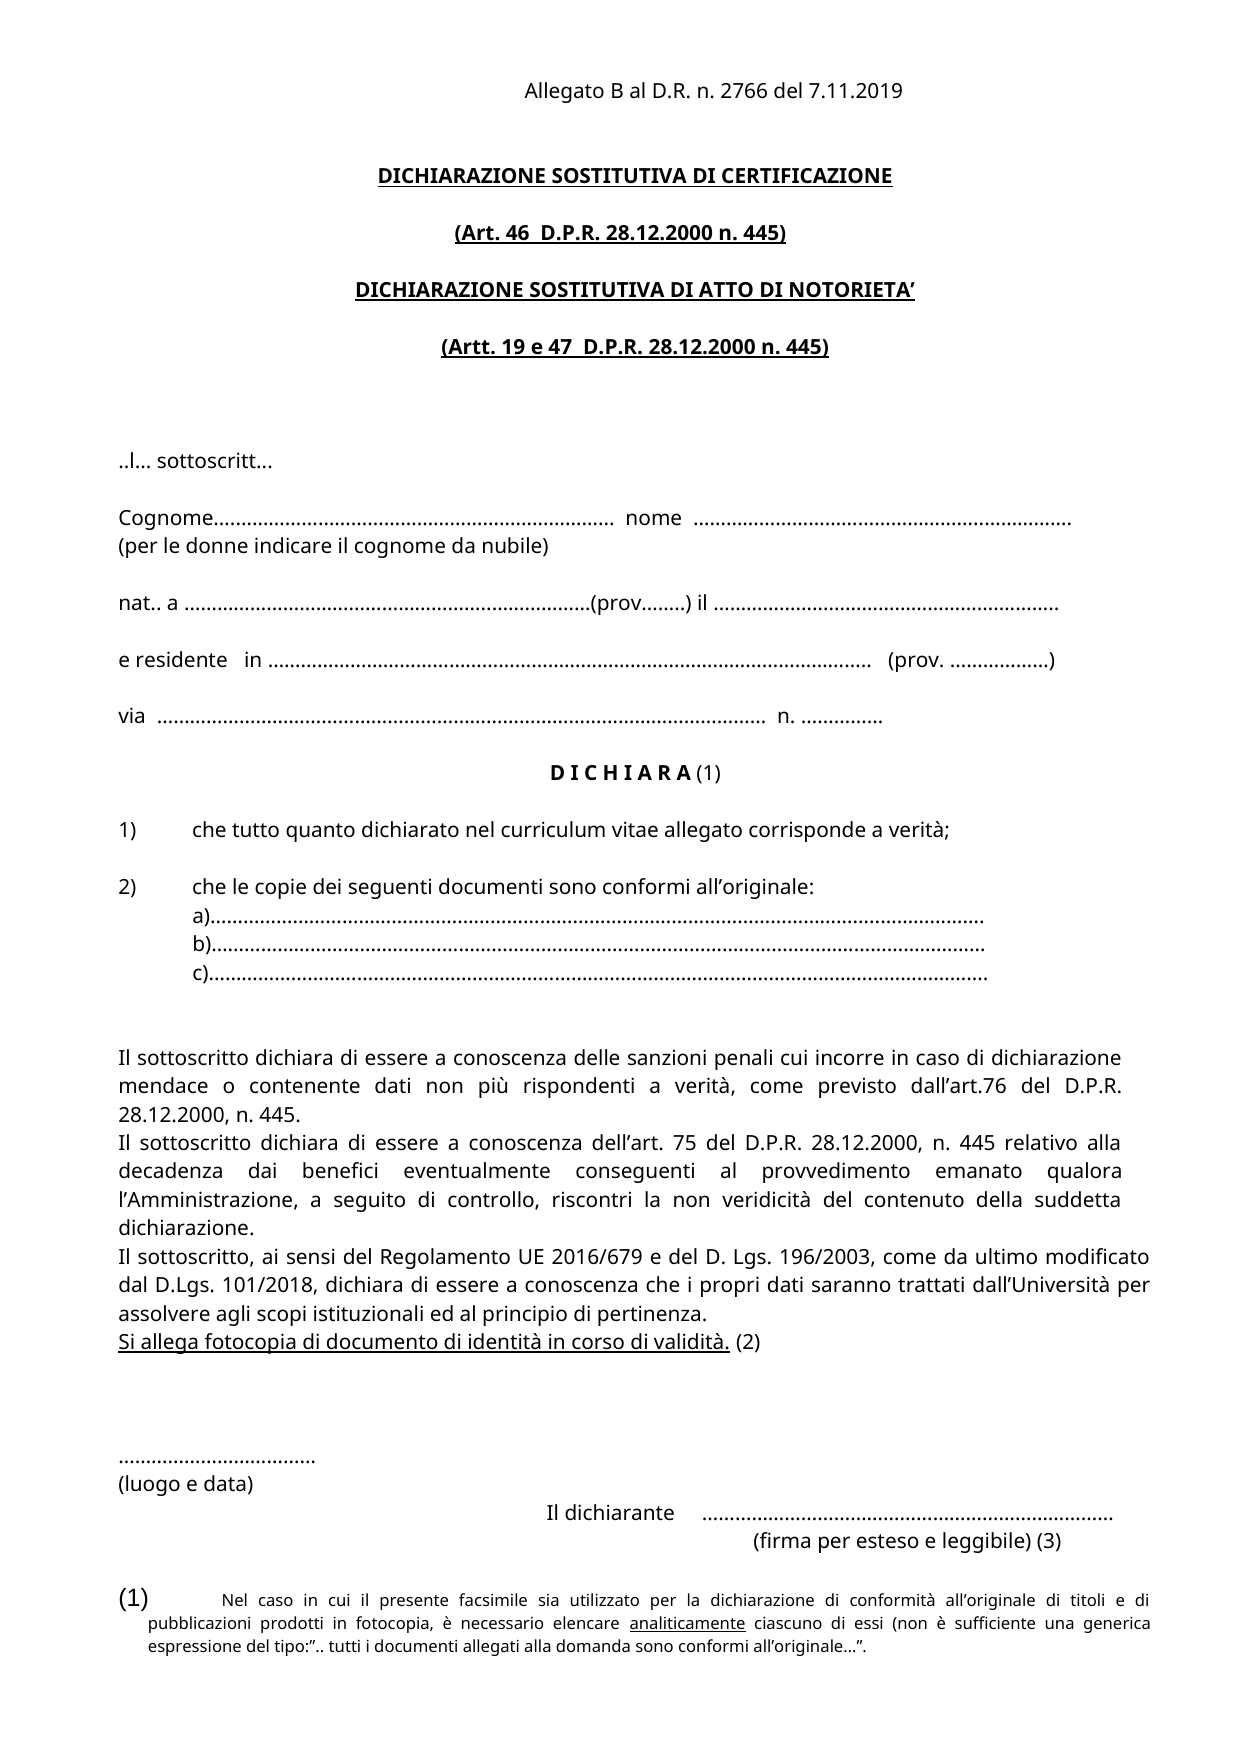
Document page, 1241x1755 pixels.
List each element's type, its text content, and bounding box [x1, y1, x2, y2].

text (Art. 46 D.P.R. 28.12.2000 n. 445) [118, 218, 1122, 247]
subtitle D I C H I A R A (1) [118, 758, 1152, 787]
text Si allega fotocopia di documento di identità in corso di validità. (2) [118, 1327, 1152, 1356]
text DICHIARAZIONE SOSTITUTIVA DI ATTO DI NOTORIETA’ [118, 275, 1152, 303]
text Il sottoscritto, ai sensi del Regolamento UE 2016/679 e del D. Lgs. 196/2003, come da ultimo modificato dal D.Lgs. 101/2018, dichiara di essere a conoscenza che i propri dati saranno trattati dall’Università per assolvere agli scopi istituzionali ed al principio di pertinenza. [118, 1242, 1152, 1327]
subtitle DICHIARAZIONE SOSTITUTIVA DI CERTIFICAZIONE [118, 161, 1152, 190]
list che le copie dei seguenti documenti sono conformi all’originale: [118, 872, 1152, 901]
list Nel caso in cui il presente facsimile sia utilizzato per la dichiarazione di conformità all’originale di titoli e di pubblicazioni prodotti in fotocopia, è necessario elencare analiticamente ciascuno di essi (non è sufficiente una generica espressione del tipo:”.. tutti i documenti allegati alla domanda sono conformi all’originale…”. [118, 1583, 1152, 1657]
text Il sottoscritto dichiara di essere a conoscenza delle sanzioni penali cui incorre in caso di dichiarazione mendace o contenente dati non più rispondenti a verità, come previsto dall’art.76 del D.P.R. 28.12.2000, n. 445. [118, 1043, 1123, 1128]
text ……………………………… [118, 1441, 1152, 1469]
text (luogo e data) [118, 1469, 1152, 1498]
text nat.. a ………………………………………………..………………(prov……..) il ……………………………………………….…….. [118, 588, 1152, 616]
text (Artt. 19 e 47 D.P.R. 28.12.2000 n. 445) [118, 332, 1152, 360]
text (per le donne indicare il cognome da nubile) [118, 531, 1152, 559]
text c)……………………………………………………………………………………………………………………………. [156, 958, 1152, 986]
text ..l... sottoscritt... [118, 446, 1152, 474]
text Cognome….…………………………………………………………... nome ……………………………………………..……………. [118, 503, 1152, 531]
text via ………………………………………………………………………………………………… n. …………… [118, 702, 1152, 730]
text (firma per esteso e leggibile) (3) [118, 1526, 1152, 1555]
text e residente in ……………………………………………………………………………………………….. (prov. ………………) [118, 645, 1152, 673]
text a)…………………………………………………………………………………………………………..………………. [156, 901, 1152, 929]
text Il dichiarante ………………………………………………………………… [118, 1498, 1152, 1526]
list che tutto quanto dichiarato nel curriculum vitae allegato corrisponde a verità; [118, 815, 1152, 844]
text Il sottoscritto dichiara di essere a conoscenza dell’art. 75 del D.P.R. 28.12.2000, n. 445 relativo alla decadenza dai benefici eventualmente conseguenti al provvedimento emanato qualora l’Amministrazione, a seguito di controllo, riscontri la non veridicità del contenuto della suddetta dichiarazione. [118, 1128, 1123, 1242]
text b)…………………………………………………………………………………………………………………………… [156, 929, 1152, 958]
